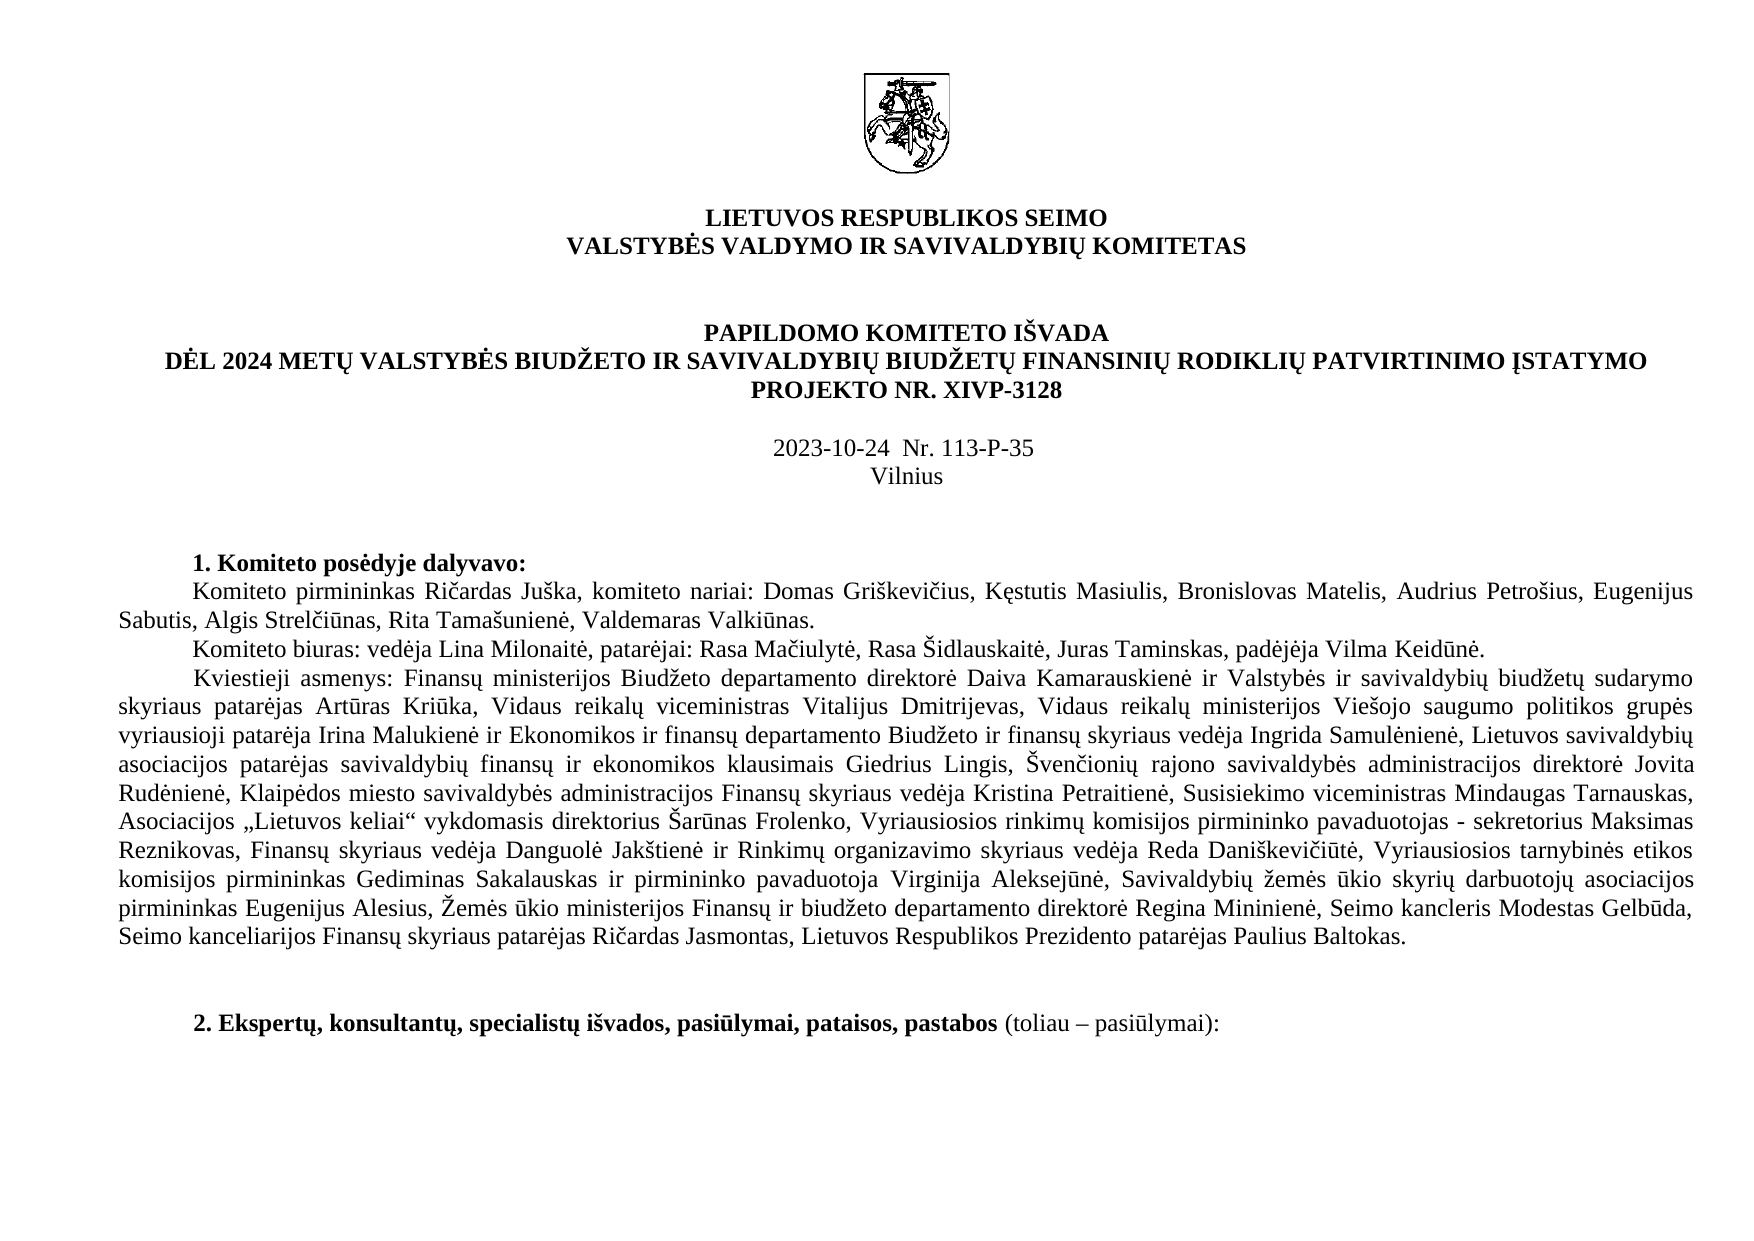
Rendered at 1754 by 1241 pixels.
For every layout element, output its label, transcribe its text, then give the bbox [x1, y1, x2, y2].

text Vilnius [118, 461, 1695, 490]
text VALSTYBĖS VALDYMO IR SAVIVALDYBIŲ KOMITETAS [118, 231, 1695, 260]
text Kviestieji asmenys: Finansų ministerijos Biudžeto departamento direktorė Daiva Kamarauskienė ir Valstybės ir savivaldybių biudžetų sudarymo skyriaus patarėjas Artūras Kriūka, Vidaus reikalų viceministras Vitalijus Dmitrijevas, Vidaus reikalų ministerijos Viešojo saugumo politikos grupės vyriausioji patarėja Irina Malukienė ir Ekonomikos ir finansų departamento Biudžeto ir finansų skyriaus vedėja Ingrida Samulėnienė, Lietuvos savivaldybių asociacijos patarėjas savivaldybių finansų ir ekonomikos klausimais Giedrius Lingis, Švenčionių rajono savivaldybės administracijos direktorė Jovita Rudėnienė, Klaipėdos miesto savivaldybės administracijos Finansų skyriaus vedėja Kristina Petraitienė, Susisiekimo viceministras Mindaugas Tarnauskas, Asociacijos „Lietuvos keliai“ vykdomasis direktorius Šarūnas Frolenko, Vyriausiosios rinkimų komisijos pirmininko pavaduotojas - sekretorius Maksimas Reznikovas, Finansų skyriaus vedėja Danguolė Jakštienė ir Rinkimų organizavimo skyriaus vedėja Reda Daniškevičiūtė, Vyriausiosios tarnybinės etikos komisijos pirmininkas Gediminas Sakalauskas ir pirmininko pavaduotoja Virginija Aleksejūnė, Savivaldybių žemės ūkio skyrių darbuotojų asociacijos pirmininkas Eugenijus Alesius, Žemės ūkio ministerijos Finansų ir biudžeto departamento direktorė Regina Mininienė, Seimo kancleris Modestas Gelbūda, Seimo kanceliarijos Finansų skyriaus patarėjas Ričardas Jasmontas, Lietuvos Respublikos Prezidento patarėjas Paulius Baltokas. [118, 663, 1695, 950]
text Komiteto biuras: vedėja Lina Milonaitė, patarėjai: Rasa Mačiulytė, Rasa Šidlauskaitė, Juras Taminskas, padėjėja Vilma Keidūnė. [118, 634, 1695, 663]
subtitle DĖL 2024 METŲ VALSTYBĖS BIUDŽETO IR SAVIVALDYBIŲ BIUDŽETŲ FINANSINIŲ RODIKLIŲ PATVIRTINIMO įstatymo projekto Nr. XIVP-3128 [118, 346, 1695, 404]
text 2023-10-24 Nr. 113-P-35 [118, 433, 1695, 461]
text LIETUVOS RESPUBLIKOS SEIMO [118, 203, 1695, 231]
text 1. Komiteto posėdyje dalyvavo: [118, 548, 1695, 576]
text 2. Ekspertų, konsultantų, specialistų išvados, pasiūlymai, pataisos, pastabos (toliau – pasiūlymai): [118, 1008, 1695, 1036]
text Komiteto pirmininkas Ričardas Juška, komiteto nariai: Domas Griškevičius, Kęstutis Masiulis, Bronislovas Matelis, Audrius Petrošius, Eugenijus Sabutis, Algis Strelčiūnas, Rita Tamašunienė, Valdemaras Valkiūnas. [118, 576, 1695, 634]
subtitle PAPILDOMO KOMITETO IŠVADA [118, 318, 1695, 346]
